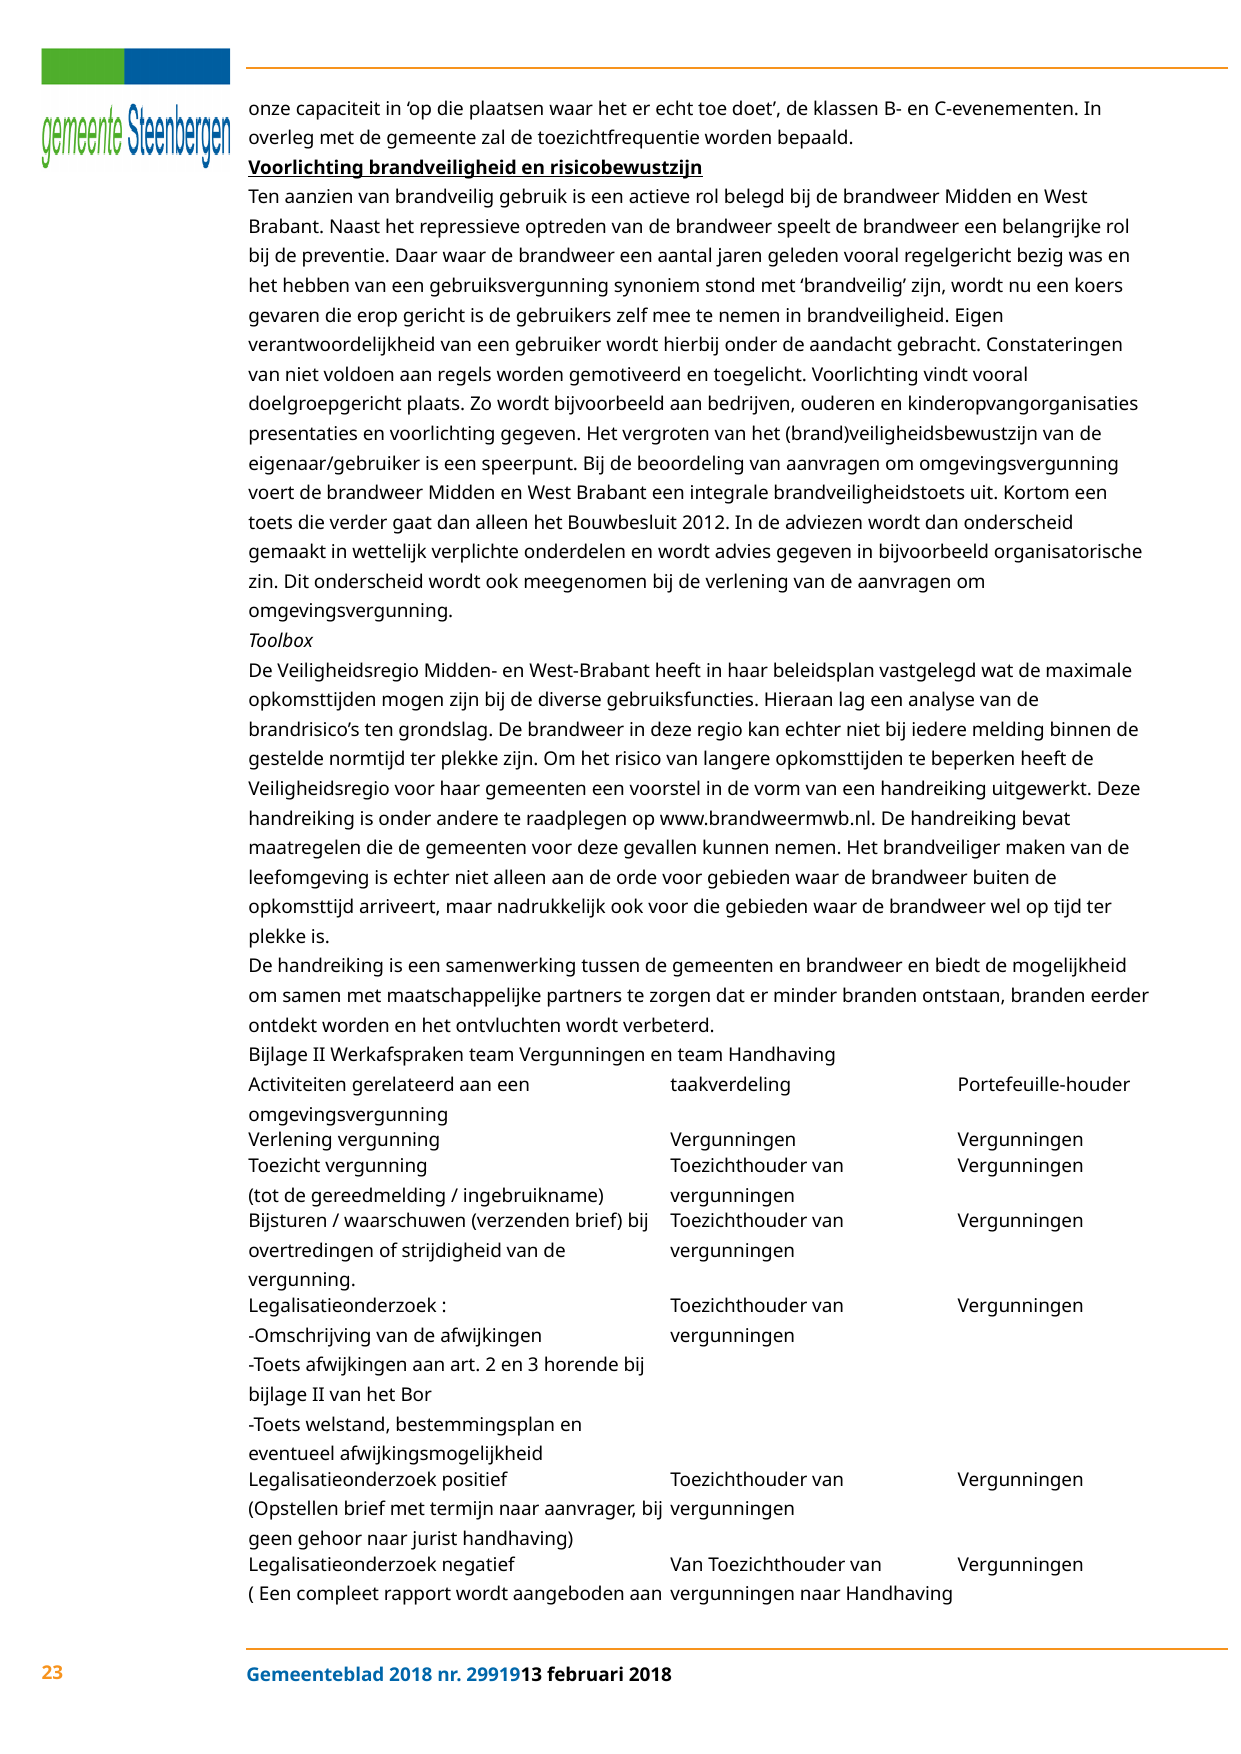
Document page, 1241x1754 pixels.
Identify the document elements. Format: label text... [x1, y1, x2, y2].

table_cell Legalisatieonderzoek negatief ( Een compleet rapport wordt aangeboden aan [248, 1551, 670, 1606]
table_cell Toezichthouder van vergunningen [670, 1293, 957, 1466]
text Toolbox [248, 627, 1152, 653]
text De handreiking is een samenwerking tussen de gemeenten en brandweer en biedt de mogelijkheid om samen met maatschappelijke partners te zorgen dat er minder branden ontstaan, branden eerder ontdekt worden en het ontvluchten wordt verbeterd. [248, 953, 1152, 1038]
text De Veiligheidsregio Midden- en West-Brabant heeft in haar beleidsplan vastgelegd wat de maximale opkomsttijden mogen zijn bij de diverse gebruiksfuncties. Hieraan lag een analyse van de brandrisico’s ten grondslag. De brandweer in deze regio kan echter niet bij iedere melding binnen de gestelde normtijd ter plekke zijn. Om het risico van langere opkomsttijden te beperken heeft de Veiligheidsregio voor haar gemeenten een voorstel in de vorm van een handreiking uitgewerkt. Deze handreiking is onder andere te raadplegen op www.brandweermwb.nl. De handreiking bevat maatregelen die de gemeenten voor deze gevallen kunnen nemen. Het brandveiliger maken van de leefomgeving is echter niet alleen aan de orde voor gebieden waar de brandweer buiten de opkomsttijd arriveert, maar nadrukkelijk ook voor die gebieden waar de brandweer wel op tijd ter plekke is. [248, 657, 1152, 949]
table_cell Legalisatieonderzoek positief (Opstellen brief met termijn naar aanvrager, bij geen gehoor naar jurist handhaving) [248, 1466, 670, 1551]
table_cell Van Toezichthouder van vergunningen naar Handhaving [670, 1551, 957, 1606]
table_cell Vergunningen [958, 1208, 1152, 1292]
table_cell Toezichthouder van vergunningen [670, 1152, 957, 1207]
table_header Portefeuille-houder [958, 1071, 1152, 1126]
text Bijlage II Werkafspraken team Vergunningen en team Handhaving [248, 1041, 1152, 1067]
table_cell Vergunningen [958, 1466, 1152, 1551]
table_cell Vergunningen [958, 1152, 1152, 1207]
table_cell Vergunningen [670, 1126, 957, 1152]
table_cell Vergunningen [958, 1126, 1152, 1152]
table_cell Verlening vergunning [248, 1126, 670, 1152]
text Ten aanzien van brandveilig gebruik is een actieve rol belegd bij de brandweer Midden en West Brabant. Naast het repressieve optreden van de brandweer speelt de brandweer een belangrijke rol bij de preventie. Daar waar de brandweer een aantal jaren geleden vooral regelgericht bezig was en het hebben van een gebruiksvergunning synoniem stond met ‘brandveilig’ zijn, wordt nu een koers gevaren die erop gericht is de gebruikers zelf mee te nemen in brandveiligheid. Eigen verantwoordelijkheid van een gebruiker wordt hierbij onder de aandacht gebracht. Constateringen van niet voldoen aan regels worden gemotiveerd en toegelicht. Voorlichting vindt vooral doelgroepgericht plaats. Zo wordt bijvoorbeeld aan bedrijven, ouderen en kinderopvangorganisaties presentaties en voorlichting gegeven. Het vergroten van het (brand)veiligheidsbewustzijn van de eigenaar/gebruiker is een speerpunt. Bij de beoordeling van aanvragen om omgevingsvergunning voert de brandweer Midden en West Brabant een integrale brandveiligheidstoets uit. Kortom een toets die verder gaat dan alleen het Bouwbesluit 2012. In de adviezen wordt dan onderscheid gemaakt in wettelijk verplichte onderdelen en wordt advies gegeven in bijvoorbeeld organisatorische zin. Dit onderscheid wordt ook meegenomen bij de verlening van de aanvragen om omgevingsvergunning. [248, 183, 1152, 623]
table_cell Toezichthouder van vergunningen [670, 1208, 957, 1292]
table_cell Bijsturen / waarschuwen (verzenden brief) bij overtredingen of strijdigheid van de vergunning. [248, 1208, 670, 1292]
table_cell Toezichthouder van vergunningen [670, 1466, 957, 1551]
table_header taakverdeling [670, 1071, 957, 1126]
picture [41, 47, 231, 172]
text Voorlichting brandveiligheid en risicobewustzijn [248, 154, 1152, 180]
text onze capaciteit in ‘op die plaatsen waar het er echt toe doet’, de klassen B- en C-evenementen. In overleg met de gemeente zal de toezichtfrequentie worden bepaald. [248, 95, 1152, 150]
table_cell Legalisatieonderzoek : -Omschrijving van de afwijkingen -Toets afwijkingen aan art. 2 en 3 horende bij bijlage II van het Bor -Toets welstand, bestemmingsplan en eventueel afwijkingsmogelijkheid [248, 1293, 670, 1466]
table_cell Vergunningen [958, 1293, 1152, 1466]
table_header Activiteiten gerelateerd aan een omgevingsvergunning [248, 1071, 670, 1126]
table_cell Toezicht vergunning (tot de gereedmelding / ingebruikname) [248, 1152, 670, 1207]
table_cell Vergunningen [958, 1551, 1152, 1606]
